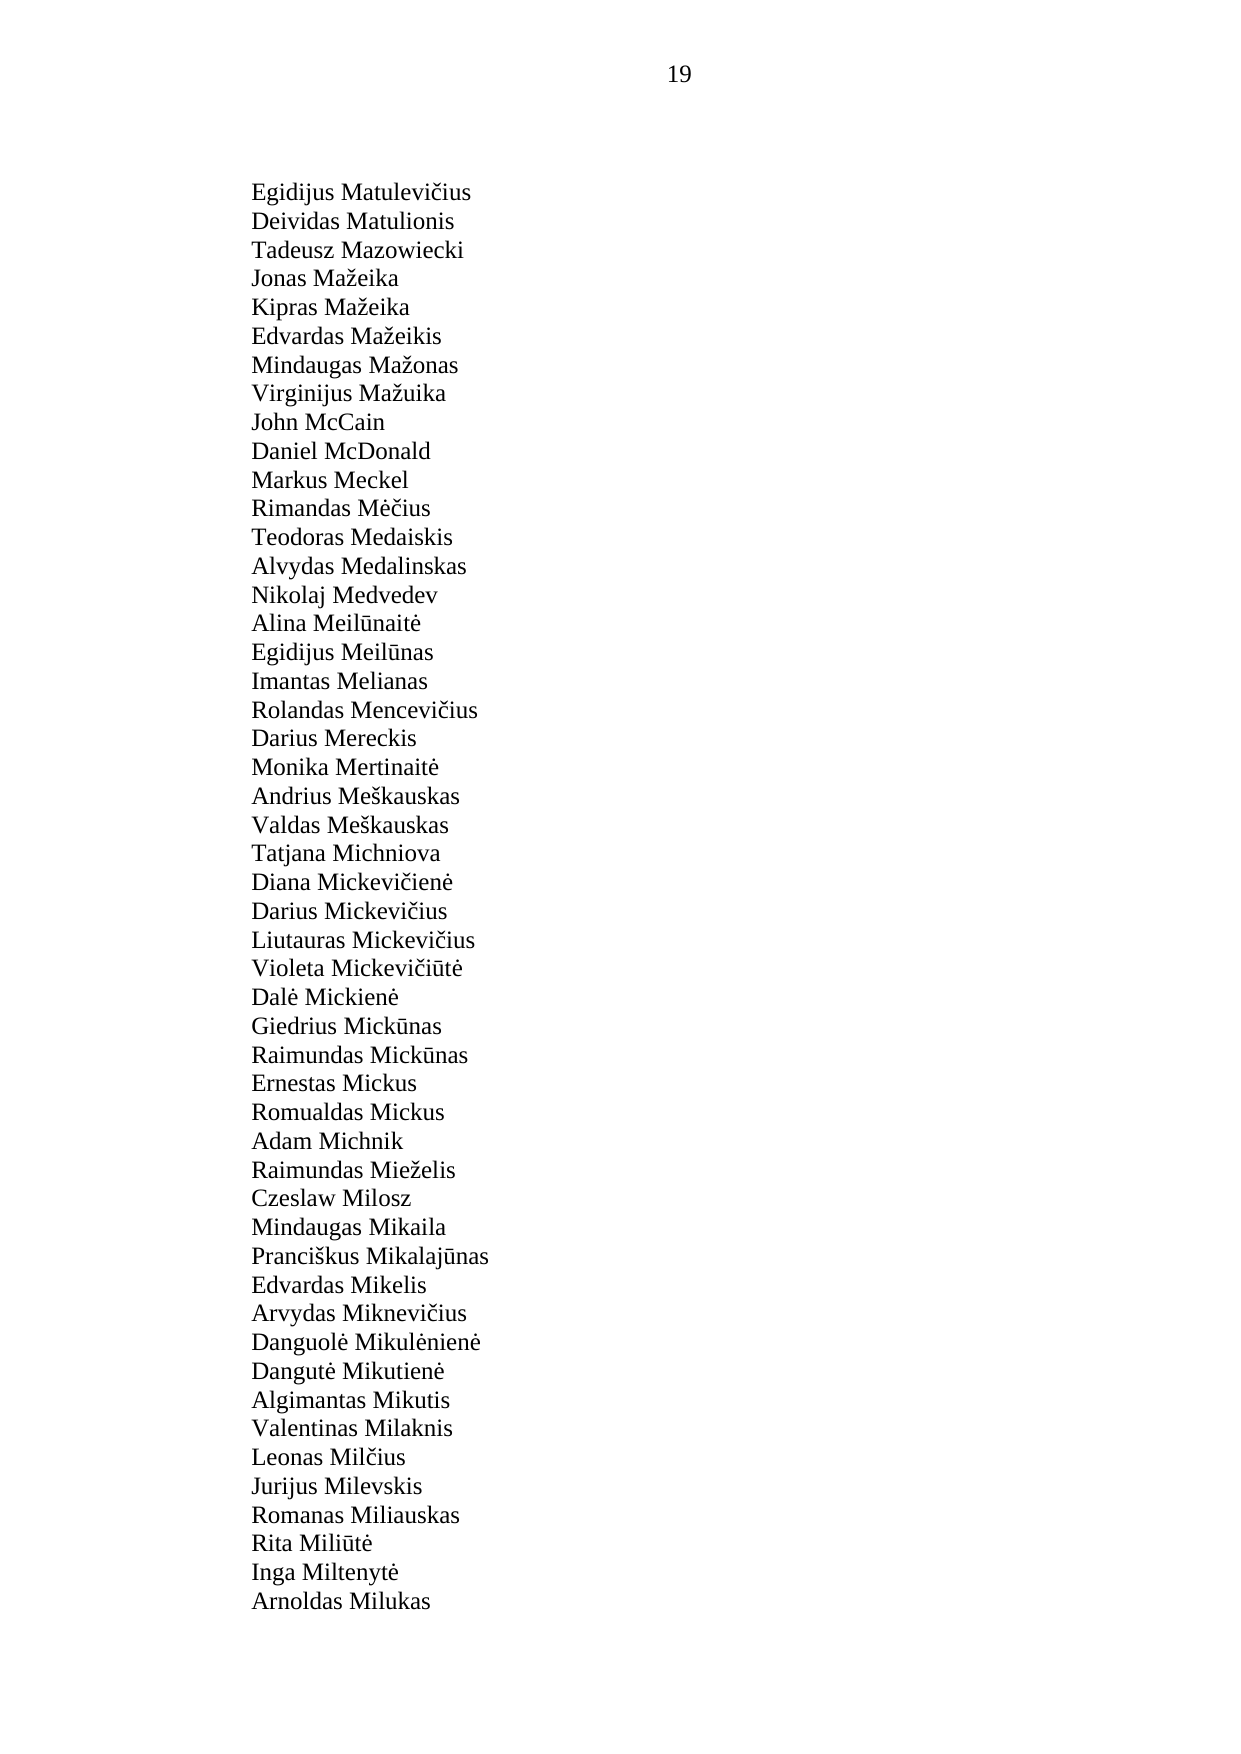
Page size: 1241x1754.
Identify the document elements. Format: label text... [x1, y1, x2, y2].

text Liutauras Mickevičius [177, 925, 1181, 953]
text Nikolaj Medvedev [177, 580, 1181, 608]
text Pranciškus Mikalajūnas [177, 1241, 1181, 1270]
text Tadeusz Mazowiecki [177, 235, 1181, 263]
text Virginijus Mažuika [177, 378, 1181, 407]
text Raimundas Mickūnas [177, 1040, 1181, 1068]
text Jonas Mažeika [177, 263, 1181, 292]
text Alina Meilūnaitė [177, 608, 1181, 637]
text Arvydas Miknevičius [177, 1298, 1181, 1327]
text Mindaugas Mikaila [177, 1212, 1181, 1241]
text Valdas Meškauskas [177, 810, 1181, 838]
text Edvardas Mikelis [177, 1270, 1181, 1298]
text Deividas Matulionis [177, 206, 1181, 235]
text John McCain [177, 407, 1181, 436]
text Raimundas Mieželis [177, 1155, 1181, 1183]
text Darius Mickevičius [177, 896, 1181, 925]
text Imantas Melianas [177, 666, 1181, 695]
text Romanas Miliauskas [177, 1500, 1181, 1528]
text Ernestas Mickus [177, 1068, 1181, 1097]
text Dalė Mickienė [177, 982, 1181, 1011]
text Valentinas Milaknis [177, 1413, 1181, 1442]
text Leonas Milčius [177, 1442, 1181, 1471]
text Edvardas Mažeikis [177, 321, 1181, 350]
text Algimantas Mikutis [177, 1385, 1181, 1413]
text Giedrius Mickūnas [177, 1011, 1181, 1040]
text Mindaugas Mažonas [177, 350, 1181, 378]
text Egidijus Meilūnas [177, 637, 1181, 666]
text Romualdas Mickus [177, 1097, 1181, 1126]
text Czeslaw Milosz [177, 1183, 1181, 1212]
text Teodoras Medaiskis [177, 522, 1181, 551]
text Andrius Meškauskas [177, 781, 1181, 810]
text Alvydas Medalinskas [177, 551, 1181, 580]
text Dangutė Mikutienė [177, 1356, 1181, 1385]
text Violeta Mickevičiūtė [177, 953, 1181, 982]
text Diana Mickevičienė [177, 867, 1181, 896]
text Arnoldas Milukas [177, 1586, 1181, 1615]
text Egidijus Matulevičius [177, 177, 1181, 206]
text Monika Mertinaitė [177, 752, 1181, 781]
text Danguolė Mikulėnienė [177, 1327, 1181, 1356]
text Jurijus Milevskis [177, 1471, 1181, 1500]
text Markus Meckel [177, 465, 1181, 493]
text Daniel McDonald [177, 436, 1181, 465]
text Inga Miltenytė [177, 1557, 1181, 1586]
text Rolandas Mencevičius [177, 695, 1181, 723]
text Darius Mereckis [177, 723, 1181, 752]
text Kipras Mažeika [177, 292, 1181, 321]
text Rita Miliūtė [177, 1528, 1181, 1557]
text Adam Michnik [177, 1126, 1181, 1155]
text Tatjana Michniova [177, 838, 1181, 867]
text Rimandas Mėčius [177, 493, 1181, 522]
